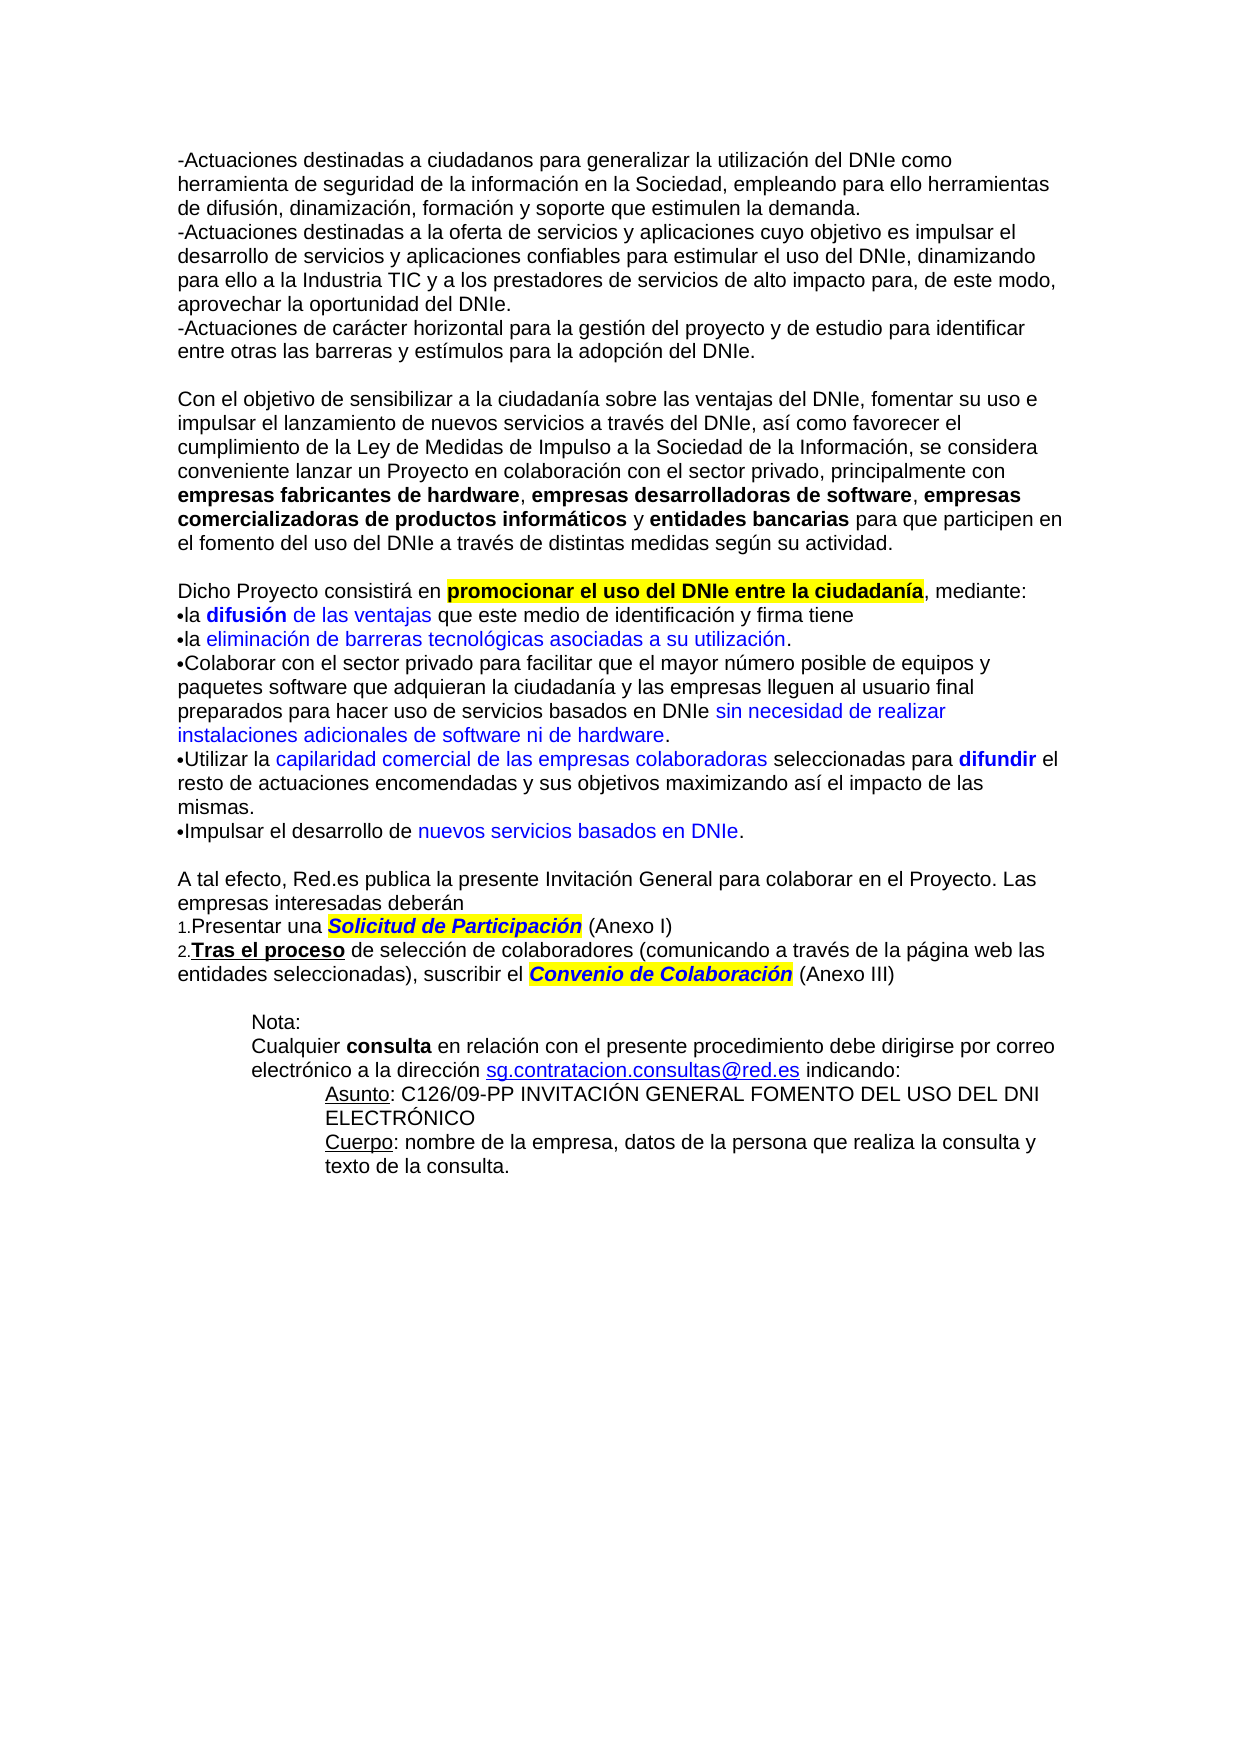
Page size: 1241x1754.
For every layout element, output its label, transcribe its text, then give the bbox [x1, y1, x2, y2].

list Colaborar con el sector privado para facilitar que el mayor número posible de equipos y paquetes software que adquieran la ciudadanía y las empresas lleguen al usuario final preparados para hacer uso de servicios basados en DNIe sin necesidad de realizar instalaciones adicionales de software ni de hardware. [177, 651, 1063, 747]
list la eliminación de barreras tecnológicas asociadas a su utilización. [177, 627, 1063, 651]
text Asunto: C126/09-PP INVITACIÓN GENERAL FOMENTO DEL USO DEL DNI ELECTRÓNICO [325, 1082, 1063, 1130]
text Cualquier consulta en relación con el presente procedimiento debe dirigirse por correo electrónico a la dirección sg.contratacion.consultas@red.es indicando: [251, 1034, 1063, 1082]
text Nota: [251, 1010, 1063, 1034]
list Actuaciones destinadas a la oferta de servicios y aplicaciones cuyo objetivo es impulsar el desarrollo de servicios y aplicaciones confiables para estimular el uso del DNIe, dinamizando para ello a la Industria TIC y a los prestadores de servicios de alto impacto para, de este modo, aprovechar la oportunidad del DNIe. [177, 219, 1063, 315]
list Actuaciones de carácter horizontal para la gestión del proyecto y de estudio para identificar entre otras las barreras y estímulos para la adopción del DNIe. [177, 315, 1063, 363]
text Dicho Proyecto consistirá en promocionar el uso del DNIe entre la ciudadanía, mediante: [177, 579, 1063, 603]
text Cuerpo: nombre de la empresa, datos de la persona que realiza la consulta y texto de la consulta. [325, 1130, 1063, 1178]
text Con el objetivo de sensibilizar a la ciudadanía sobre las ventajas del DNIe, fomentar su uso e impulsar el lanzamiento de nuevos servicios a través del DNIe, así como favorecer el cumplimiento de la Ley de Medidas de Impulso a la Sociedad de la Información, se considera conveniente lanzar un Proyecto en colaboración con el sector privado, principalmente con empresas fabricantes de hardware, empresas desarrolladoras de software, empresas comercializadoras de productos informáticos y entidades bancarias para que participen en el fomento del uso del DNIe a través de distintas medidas según su actividad. [177, 387, 1063, 555]
list Utilizar la capilaridad comercial de las empresas colaboradoras seleccionadas para difundir el resto de actuaciones encomendadas y sus objetivos maximizando así el impacto de las mismas. [177, 747, 1063, 818]
list Impulsar el desarrollo de nuevos servicios basados en DNIe. [177, 818, 1063, 842]
text A tal efecto, Red.es publica la presente Invitación General para colaborar en el Proyecto. Las empresas interesadas deberán [177, 866, 1063, 914]
list Tras el proceso de selección de colaboradores (comunicando a través de la página web las entidades seleccionadas), suscribir el Convenio de Colaboración (Anexo III) [177, 938, 1063, 986]
list la difusión de las ventajas que este medio de identificación y firma tiene [177, 603, 1063, 627]
list Actuaciones destinadas a ciudadanos para generalizar la utilización del DNIe como herramienta de seguridad de la información en la Sociedad, empleando para ello herramientas de difusión, dinamización, formación y soporte que estimulen la demanda. [177, 148, 1063, 219]
list Presentar una Solicitud de Participación (Anexo I) [177, 914, 1063, 938]
